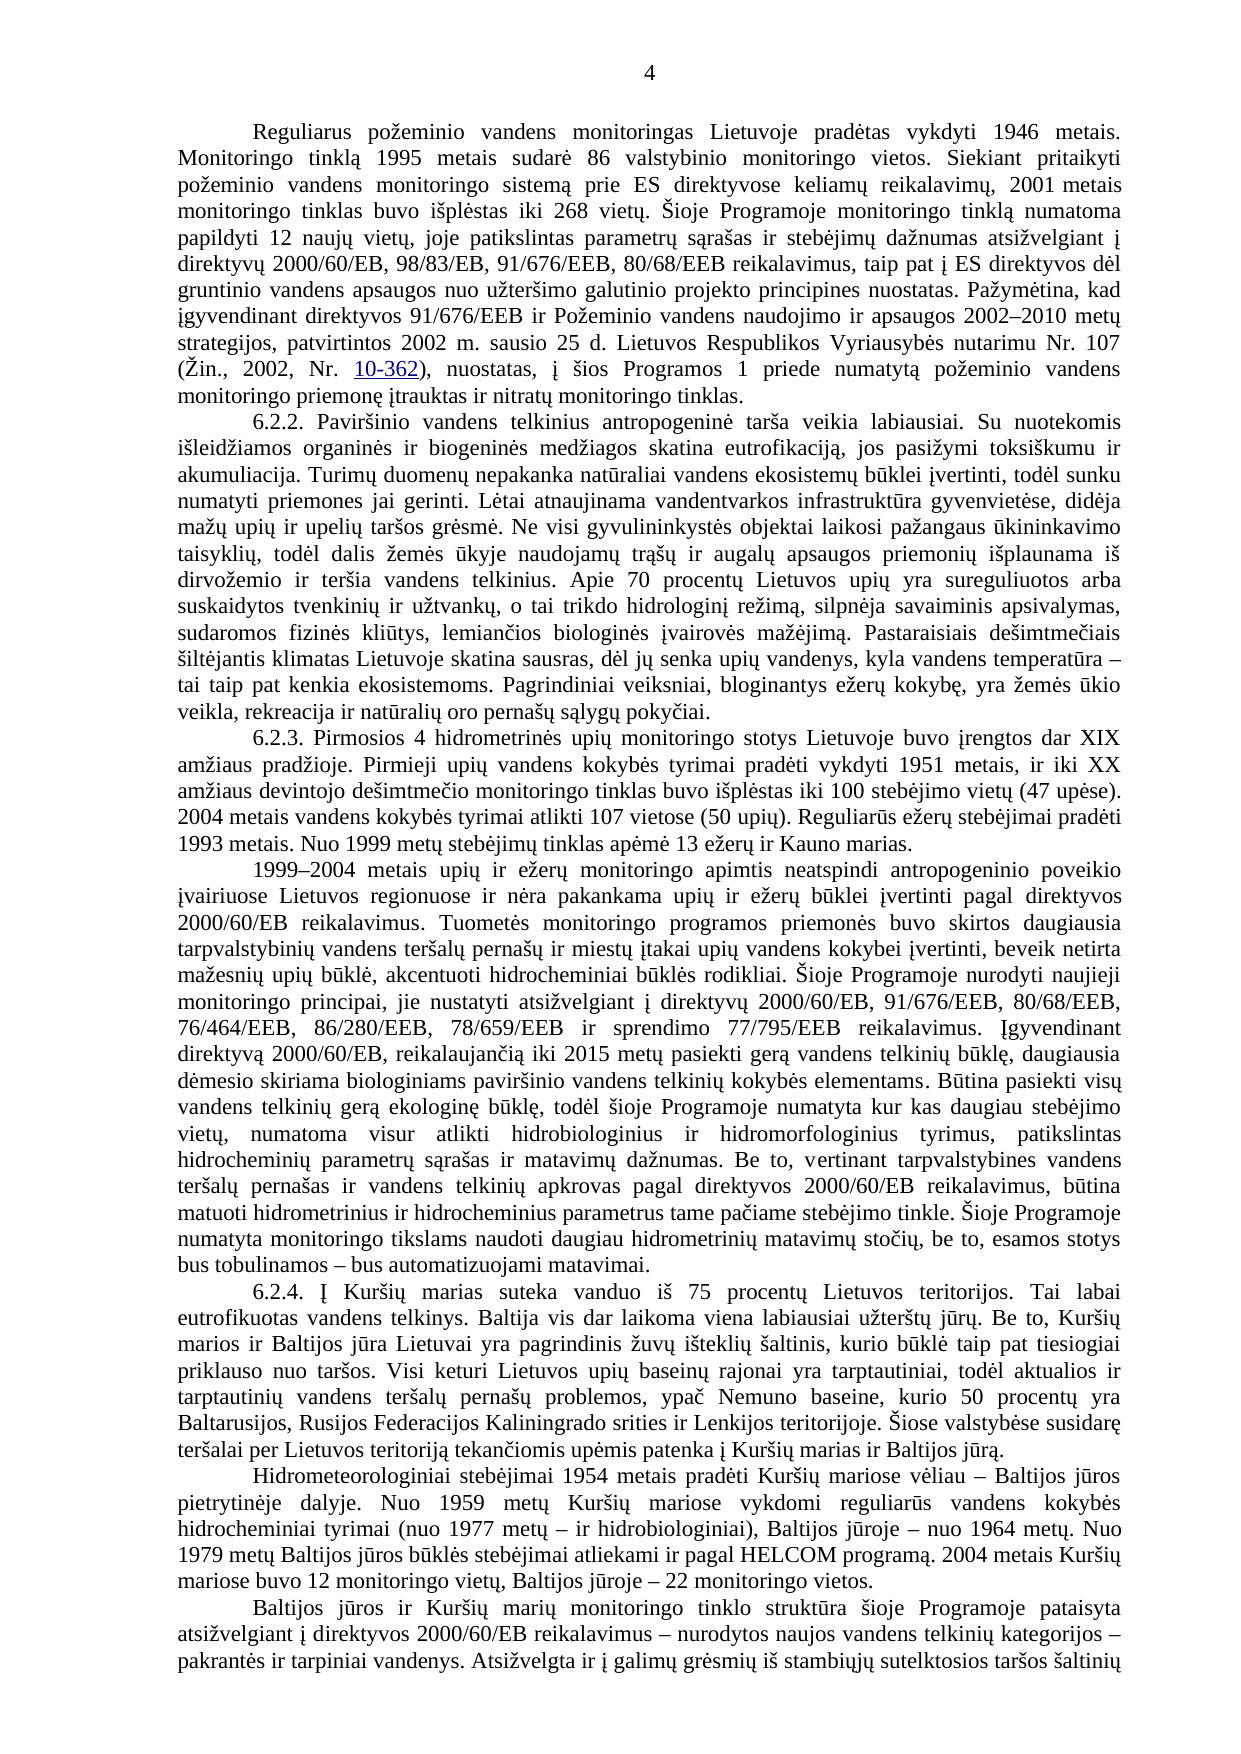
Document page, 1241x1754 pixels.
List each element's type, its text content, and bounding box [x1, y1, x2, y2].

text Reguliarus požeminio vandens monitoringas Lietuvoje pradėtas vykdyti 1946 metais. Monitoringo tinklą 1995 metais sudarė 86 valstybinio monitoringo vietos. Siekiant pritaikyti požeminio vandens monitoringo sistemą prie ES direktyvose keliamų reikalavimų, 2001 metais monitoringo tinklas buvo išplėstas iki 268 vietų. Šioje Programoje monitoringo tinklą numatoma papildyti 12 naujų vietų, joje patikslintas parametrų sąrašas ir stebėjimų dažnumas atsižvelgiant į direktyvų 2000/60/EB, 98/83/EB, 91/676/EEB, 80/68/EEB reikalavimus, taip pat į ES direktyvos dėl gruntinio vandens apsaugos nuo užteršimo galutinio projekto principines nuostatas. Pažymėtina, kad įgyvendinant direktyvos 91/676/EEB ir Požeminio vandens naudojimo ir apsaugos 2002–2010 metų strategijos, patvirtintos 2002 m. sausio 25 d. Lietuvos Respublikos Vyriausybės nutarimu Nr. 107 (Žin., 2002, Nr. 10-362), nuostatas, į šios Programos 1 priede numatytą požeminio vandens monitoringo priemonę įtrauktas ir nitratų monitoringo tinklas. [177, 118, 1122, 408]
text 1999–2004 metais upių ir ežerų monitoringo apimtis neatspindi antropogeninio poveikio įvairiuose Lietuvos regionuose ir nėra pakankama upių ir ežerų būklei įvertinti pagal direktyvos 2000/60/EB reikalavimus. Tuometės monitoringo programos priemonės buvo skirtos daugiausia tarpvalstybinių vandens teršalų pernašų ir miestų įtakai upių vandens kokybei įvertinti, beveik netirta mažesnių upių būklė, akcentuoti hidrocheminiai būklės rodikliai. Šioje Programoje nurodyti naujieji monitoringo principai, jie nustatyti atsižvelgiant į direktyvų 2000/60/EB, 91/676/EEB, 80/68/EEB, 76/464/EEB, 86/280/EEB, 78/659/EEB ir sprendimo 77/795/EEB reikalavimus. Įgyvendinant direktyvą 2000/60/EB, reikalaujančią iki 2015 metų pasiekti gerą vandens telkinių būklę, daugiausia dėmesio skiriama biologiniams paviršinio vandens telkinių kokybės elementams. Būtina pasiekti visų vandens telkinių gerą ekologinę būklę, todėl šioje Programoje numatyta kur kas daugiau stebėjimo vietų, numatoma visur atlikti hidrobiologinius ir hidromorfologinius tyrimus, patikslintas hidrocheminių parametrų sąrašas ir matavimų dažnumas. Be to, vertinant tarpvalstybines vandens teršalų pernašas ir vandens telkinių apkrovas pagal direktyvos 2000/60/EB reikalavimus, būtina matuoti hidrometrinius ir hidrocheminius parametrus tame pačiame stebėjimo tinkle. Šioje Programoje numatyta monitoringo tikslams naudoti daugiau hidrometrinių matavimų stočių, be to, esamos stotys bus tobulinamos – bus automatizuojami matavimai. [177, 856, 1122, 1278]
text 6.2.3. Pirmosios 4 hidrometrinės upių monitoringo stotys Lietuvoje buvo įrengtos dar XIX amžiaus pradžioje. Pirmieji upių vandens kokybės tyrimai pradėti vykdyti 1951 metais, ir iki XX amžiaus devintojo dešimtmečio monitoringo tinklas buvo išplėstas iki 100 stebėjimo vietų (47 upėse). 2004 metais vandens kokybės tyrimai atlikti 107 vietose (50 upių). Reguliarūs ežerų stebėjimai pradėti 1993 metais. Nuo 1999 metų stebėjimų tinklas apėmė 13 ežerų ir Kauno marias. [177, 724, 1122, 856]
text 6.2.4. Į Kuršių marias suteka vanduo iš 75 procentų Lietuvos teritorijos. Tai labai eutrofikuotas vandens telkinys. Baltija vis dar laikoma viena labiausiai užterštų jūrų. Be to, Kuršių marios ir Baltijos jūra Lietuvai yra pagrindinis žuvų išteklių šaltinis, kurio būklė taip pat tiesiogiai priklauso nuo taršos. Visi keturi Lietuvos upių baseinų rajonai yra tarptautiniai, todėl aktualios ir tarptautinių vandens teršalų pernašų problemos, ypač Nemuno baseine, kurio 50 procentų yra Baltarusijos, Rusijos Federacijos Kaliningrado srities ir Lenkijos teritorijoje. Šiose valstybėse susidarę teršalai per Lietuvos teritoriją tekančiomis upėmis patenka į Kuršių marias ir Baltijos jūrą. [177, 1278, 1122, 1462]
text Hidrometeorologiniai stebėjimai 1954 metais pradėti Kuršių mariose vėliau – Baltijos jūros pietrytinėje dalyje. Nuo 1959 metų Kuršių mariose vykdomi reguliarūs vandens kokybės hidrocheminiai tyrimai (nuo 1977 metų – ir hidrobiologiniai), Baltijos jūroje – nuo 1964 metų. Nuo 1979 metų Baltijos jūros būklės stebėjimai atliekami ir pagal HELCOM programą. 2004 metais Kuršių mariose buvo 12 monitoringo vietų, Baltijos jūroje – 22 monitoringo vietos. [177, 1462, 1122, 1594]
text 6.2.2. Paviršinio vandens telkinius antropogeninė tarša veikia labiausiai. Su nuotekomis išleidžiamos organinės ir biogeninės medžiagos skatina eutrofikaciją, jos pasižymi toksiškumu ir akumuliacija. Turimų duomenų nepakanka natūraliai vandens ekosistemų būklei įvertinti, todėl sunku numatyti priemones jai gerinti. Lėtai atnaujinama vandentvarkos infrastruktūra gyvenvietėse, didėja mažų upių ir upelių taršos grėsmė. Ne visi gyvulininkystės objektai laikosi pažangaus ūkininkavimo taisyklių, todėl dalis žemės ūkyje naudojamų trąšų ir augalų apsaugos priemonių išplaunama iš dirvožemio ir teršia vandens telkinius. Apie 70 procentų Lietuvos upių yra sureguliuotos arba suskaidytos tvenkinių ir užtvankų, o tai trikdo hidrologinį režimą, silpnėja savaiminis apsivalymas, sudaromos fizinės kliūtys, lemiančios biologinės įvairovės mažėjimą. Pastaraisiais dešimtmečiais šiltėjantis klimatas Lietuvoje skatina sausras, dėl jų senka upių vandenys, kyla vandens temperatūra – tai taip pat kenkia ekosistemoms. Pagrindiniai veiksniai, bloginantys ežerų kokybę, yra žemės ūkio veikla, rekreacija ir natūralių oro pernašų sąlygų pokyčiai. [177, 408, 1122, 724]
text Baltijos jūros ir Kuršių marių monitoringo tinklo struktūra šioje Programoje pataisyta atsižvelgiant į direktyvos 2000/60/EB reikalavimus – nurodytos naujos vandens telkinių kategorijos – pakrantės ir tarpiniai vandenys. Atsižvelgta ir į galimų grėsmių iš stambiųjų sutelktosios taršos šaltinių [177, 1594, 1122, 1673]
